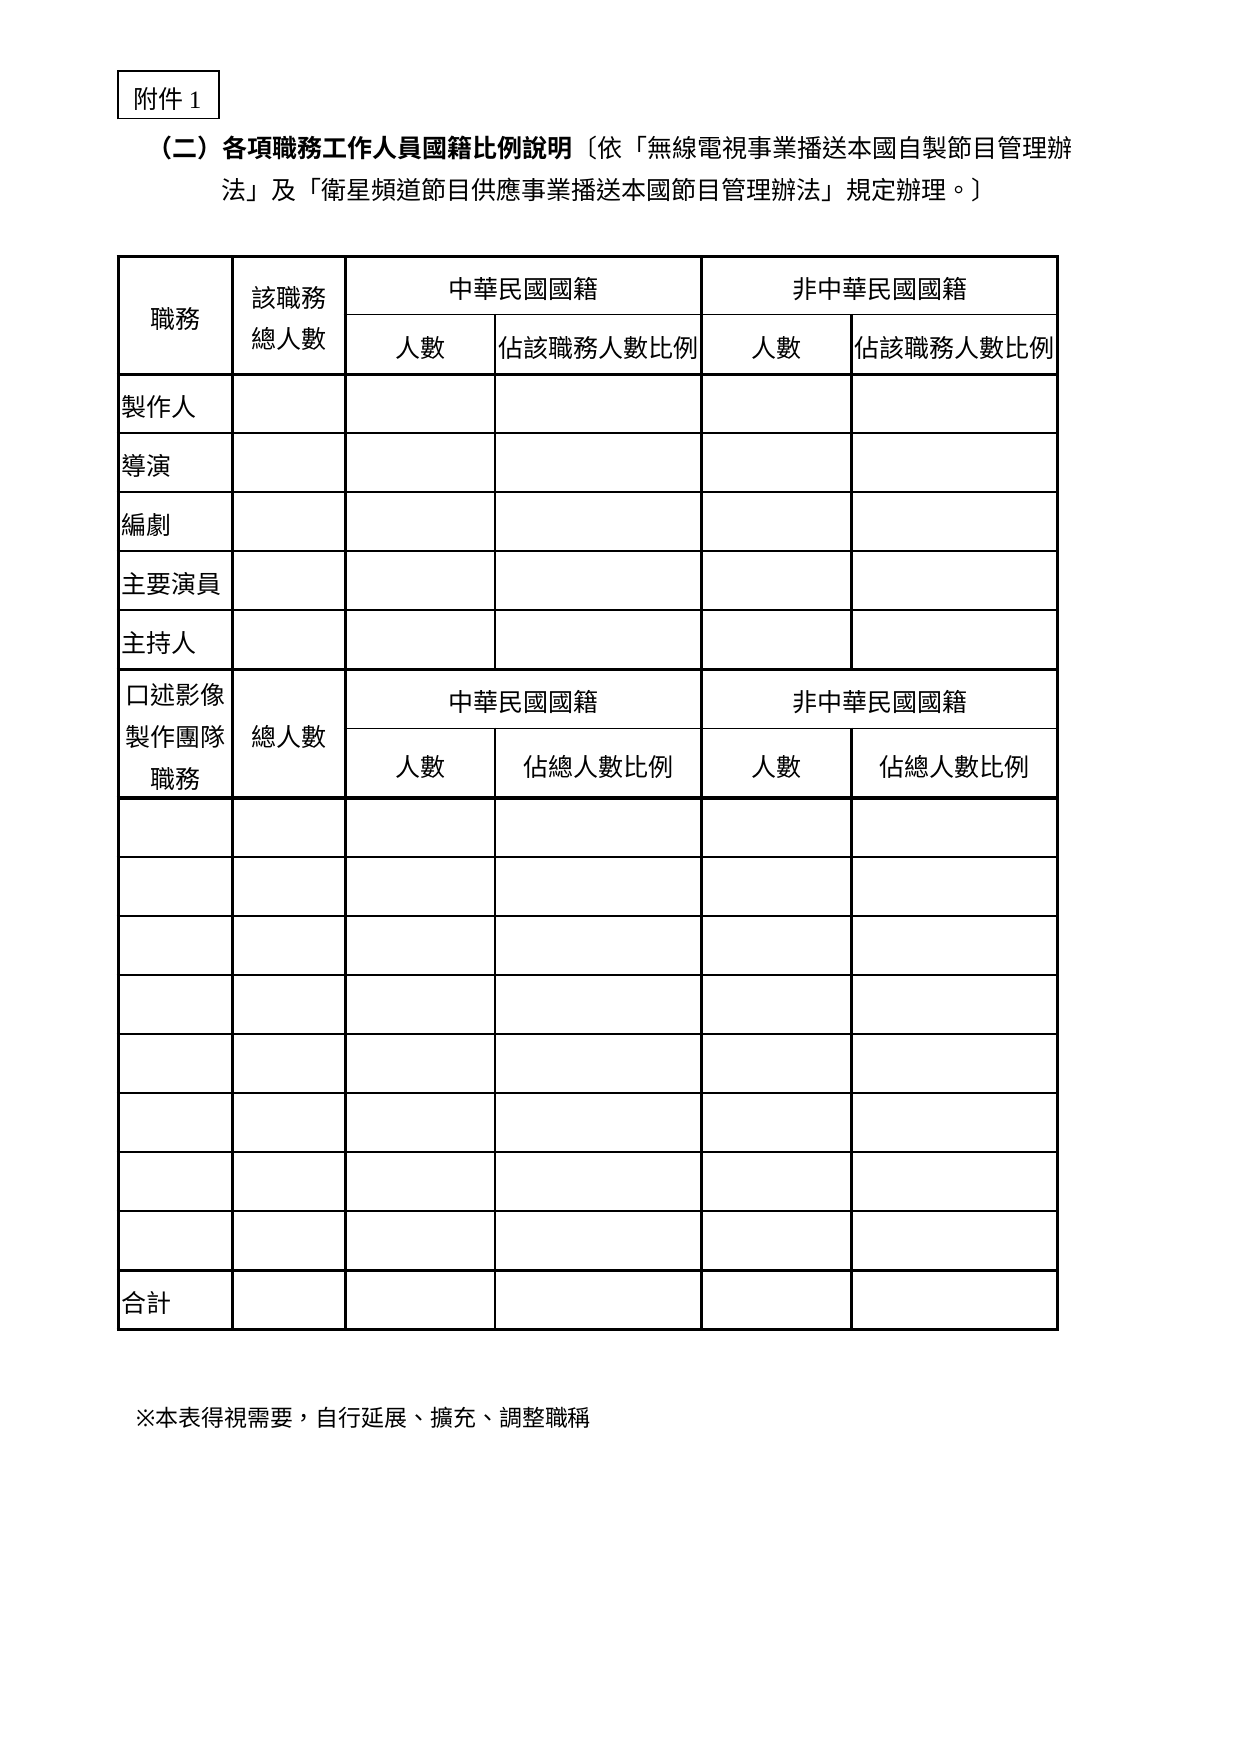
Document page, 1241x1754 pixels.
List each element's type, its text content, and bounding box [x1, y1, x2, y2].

table_cell [120, 1212, 231, 1269]
table_cell [853, 434, 1056, 491]
table_cell 佔總人數比例 [853, 729, 1056, 796]
table_cell [234, 611, 344, 668]
table_cell [120, 1094, 231, 1151]
table_cell 主要演員 [120, 552, 231, 609]
table_cell 人數 [703, 729, 850, 796]
table_cell [347, 1094, 494, 1151]
table_cell [496, 1153, 700, 1210]
table_header 職務 [120, 258, 231, 373]
table_cell [347, 1212, 494, 1269]
table_cell [853, 552, 1056, 609]
table_cell [703, 800, 850, 856]
table_cell [120, 1153, 231, 1210]
table_cell [347, 493, 494, 550]
table_cell [496, 917, 700, 974]
table_cell [120, 917, 231, 974]
table_cell [347, 611, 494, 668]
table_cell [703, 917, 850, 974]
table_cell [234, 1035, 344, 1092]
table_cell [234, 917, 344, 974]
table_cell [496, 800, 700, 856]
text （二）各項職務工作人員國籍比例說明〔依「無線電視事業播送本國自製節目管理辦法」及「衛星頻道節目供應事業播送本國節目管理辦法」規定辦理。〕 [148, 124, 1122, 207]
table_cell [234, 976, 344, 1033]
table_cell 人數 [703, 315, 850, 373]
table_cell [496, 611, 700, 668]
table_cell [853, 858, 1056, 914]
table_cell 人數 [347, 729, 494, 796]
table_cell [703, 976, 850, 1033]
table_cell [703, 493, 850, 550]
table_cell 製作人 [120, 376, 231, 432]
table_cell [347, 800, 494, 856]
table_cell [496, 493, 700, 550]
table_cell 口述影像 製作團隊 職務 [120, 671, 231, 796]
table_cell [347, 858, 494, 914]
table_cell [120, 1035, 231, 1092]
table_cell [347, 1153, 494, 1210]
table_cell 中華民國國籍 [347, 671, 700, 727]
table_cell 佔總人數比例 [496, 729, 700, 796]
table_cell 佔該職務人數比例 [496, 315, 700, 373]
table_cell [496, 552, 700, 609]
table_cell [853, 976, 1056, 1033]
table_header 非中華民國國籍 [703, 258, 1056, 314]
table_cell [234, 493, 344, 550]
table_cell 非中華民國國籍 [703, 671, 1056, 727]
table_cell 合計 [120, 1272, 231, 1328]
table_cell 編劇 [120, 493, 231, 550]
table_cell [703, 1094, 850, 1151]
table_cell [234, 552, 344, 609]
table_cell [853, 1153, 1056, 1210]
table_cell [703, 434, 850, 491]
table_cell [347, 976, 494, 1033]
table_cell [496, 976, 700, 1033]
table_cell [120, 976, 231, 1033]
table_cell [853, 1035, 1056, 1092]
table_cell [496, 1035, 700, 1092]
table_cell [234, 858, 344, 914]
table_cell [853, 1094, 1056, 1151]
table_cell [234, 376, 344, 432]
table_cell [496, 1212, 700, 1269]
table_cell [347, 434, 494, 491]
table_cell 總人數 [234, 671, 344, 796]
table_cell [853, 1272, 1056, 1328]
table_cell 主持人 [120, 611, 231, 668]
table_cell [234, 1094, 344, 1151]
table_cell [703, 1272, 850, 1328]
table_cell [347, 376, 494, 432]
table_cell [496, 376, 700, 432]
table_header 中華民國國籍 [347, 258, 700, 314]
table_cell [347, 917, 494, 974]
table_cell [234, 1212, 344, 1269]
table_cell [703, 611, 850, 668]
table_cell [234, 800, 344, 856]
table_cell [853, 611, 1056, 668]
table_cell [853, 917, 1056, 974]
table_cell [703, 552, 850, 609]
table_cell [703, 376, 850, 432]
table_cell [853, 800, 1056, 856]
table_cell [496, 1094, 700, 1151]
table_cell [853, 493, 1056, 550]
table_cell [853, 1212, 1056, 1269]
table_cell [234, 434, 344, 491]
table_cell [496, 1272, 700, 1328]
table_cell 佔該職務人數比例 [853, 315, 1056, 373]
table_cell [234, 1153, 344, 1210]
table_cell 導演 [120, 434, 231, 491]
table_cell [496, 858, 700, 914]
table_cell [120, 858, 231, 914]
table_cell [853, 376, 1056, 432]
table_cell [703, 858, 850, 914]
table_header 該職務 總人數 [234, 258, 344, 373]
text ※本表得視需要，自行延展、擴充、調整職稱 [118, 1400, 1122, 1433]
table_cell [703, 1153, 850, 1210]
table_cell [234, 1272, 344, 1328]
table_cell [703, 1035, 850, 1092]
table_cell [347, 1272, 494, 1328]
table_cell [120, 800, 231, 856]
table_cell [703, 1212, 850, 1269]
table_cell [496, 434, 700, 491]
table_cell 人數 [347, 315, 494, 373]
table_cell [347, 552, 494, 609]
table_cell [347, 1035, 494, 1092]
